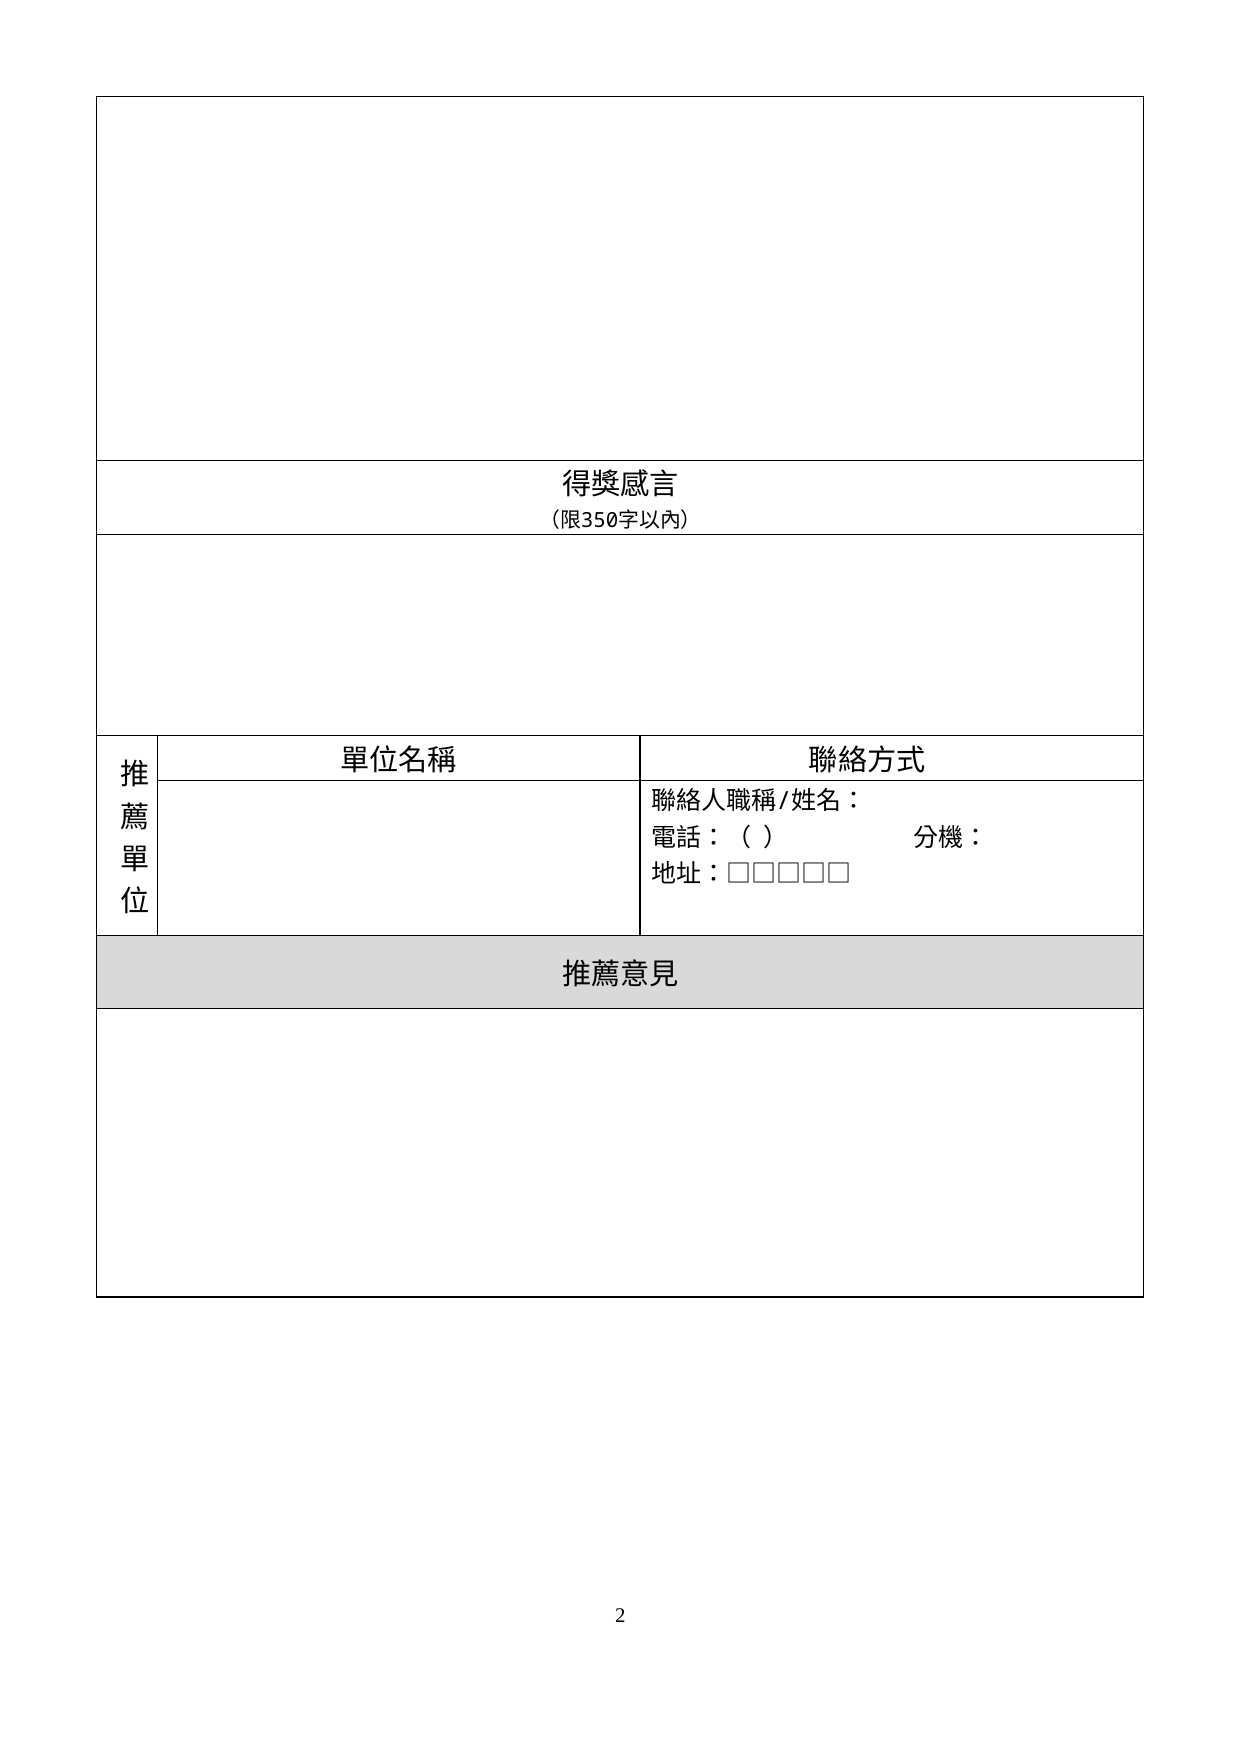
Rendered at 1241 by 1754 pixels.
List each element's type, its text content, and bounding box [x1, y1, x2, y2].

table_cell 聯絡人職稱/姓名： 電話：（ ） 分機： 地址：□□□□□ [641, 781, 1143, 935]
table_cell [97, 535, 1143, 735]
table_cell 推薦單位 [97, 736, 157, 935]
table_cell 單位名稱 [158, 736, 639, 780]
table_cell 推薦意見 [97, 936, 1143, 1008]
table_cell [97, 1009, 1143, 1296]
table_cell [97, 97, 1143, 460]
table_cell 得獎感言 （限350字以內） [97, 461, 1143, 533]
table_cell [158, 781, 639, 935]
table_cell 聯絡方式 [641, 736, 1143, 780]
